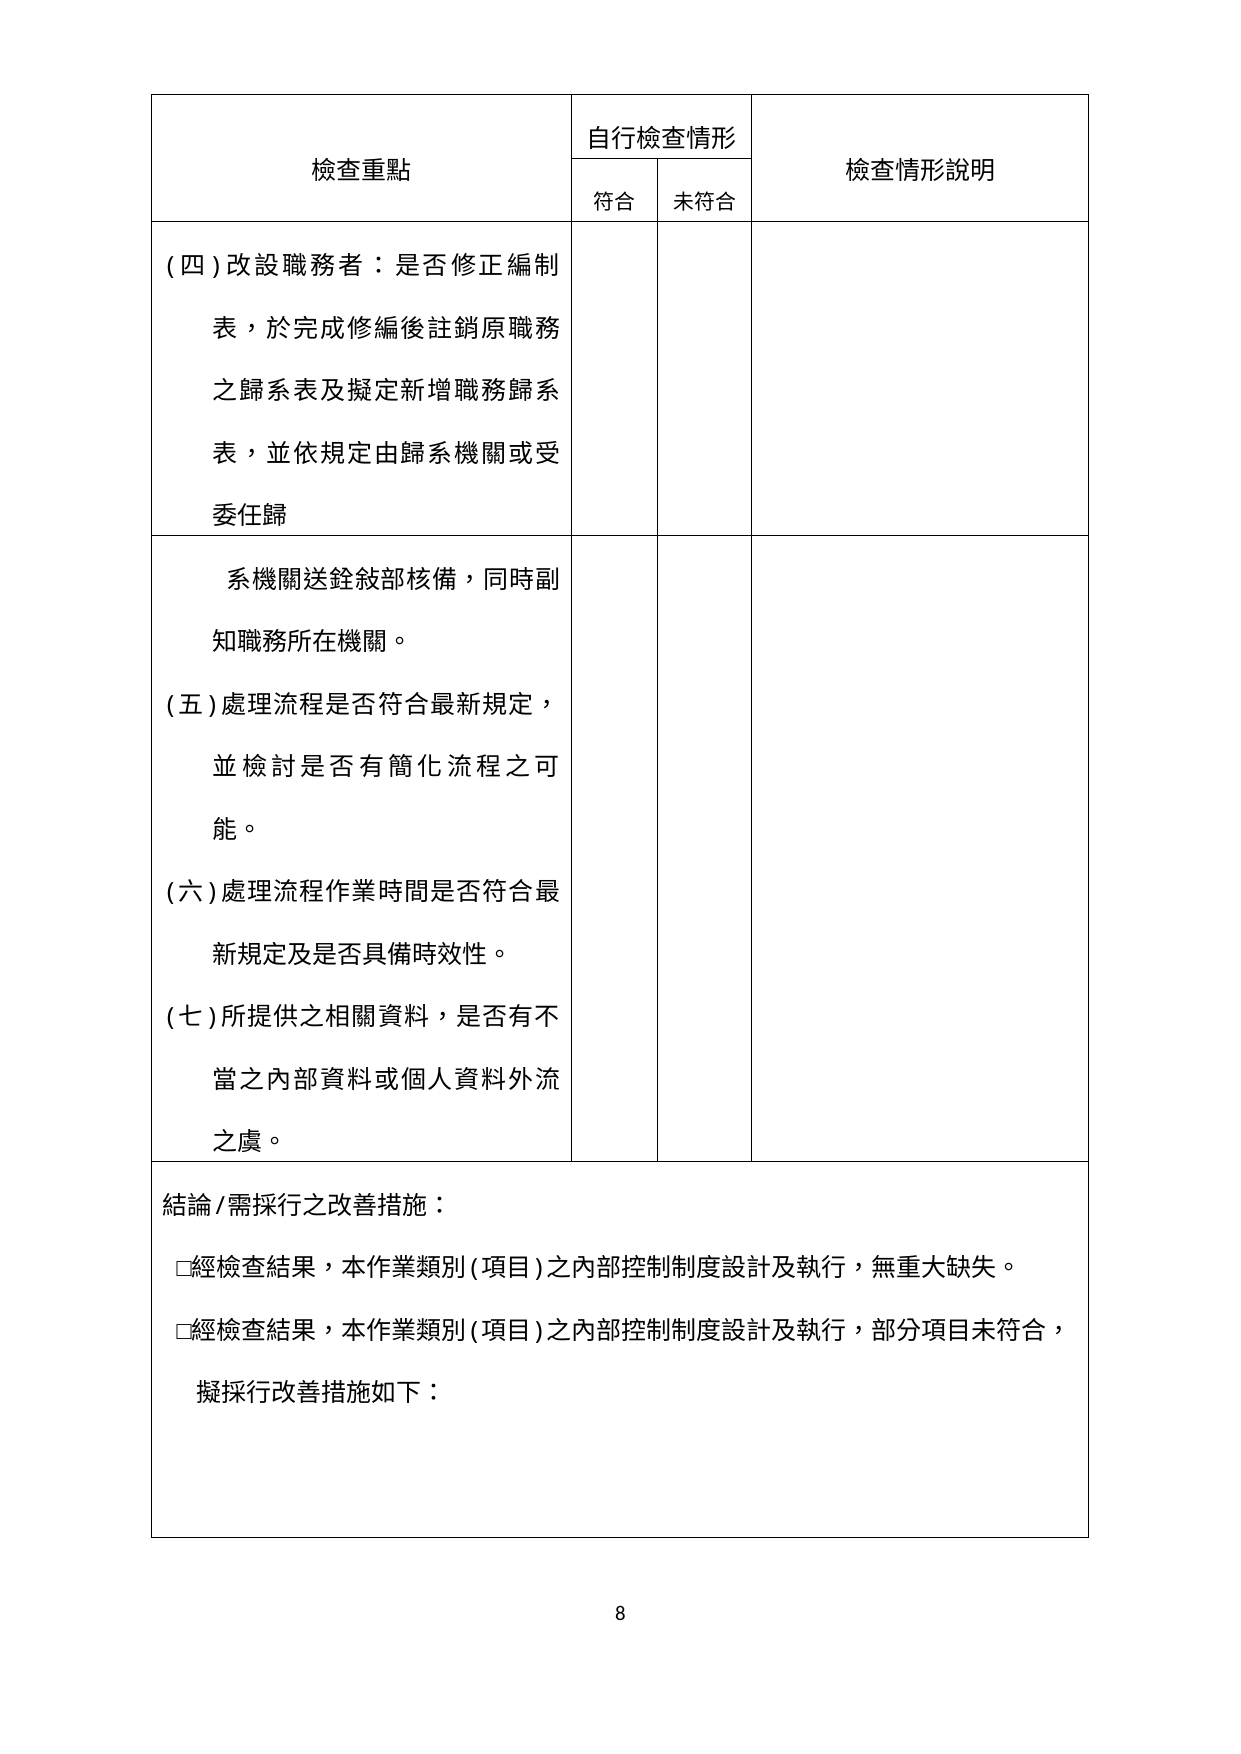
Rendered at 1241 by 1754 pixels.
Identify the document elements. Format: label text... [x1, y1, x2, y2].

table_header 自行檢查情形 [572, 95, 751, 158]
table_header 檢查情形說明 [752, 95, 1088, 221]
table_cell 結論/需採行之改善措施： □經檢查結果，本作業類別(項目)之內部控制制度設計及執行，無重大缺失。 □經檢查結果，本作業類別(項目)之內部控制制度設計及執行，部分項目未符合，擬採行改善措施如下： [152, 1162, 1088, 1537]
table_cell [658, 536, 751, 1161]
table_cell [752, 536, 1088, 1161]
table_cell [572, 536, 657, 1161]
table_cell 系機關送銓敍部核備，同時副知職務所在機關。 (五)處理流程是否符合最新規定，並檢討是否有簡化流程之可能。 (六)處理流程作業時間是否符合最新規定及是否具備時效性。 (七)所提供之相關資料，是否有不當之內部資料或個人資料外流之虞。 [152, 536, 571, 1161]
table_cell 未符合 [658, 159, 751, 221]
table_cell (四)改設職務者：是否修正編制表，於完成修編後註銷原職務之歸系表及擬定新增職務歸系表，並依規定由歸系機關或受委任歸 [152, 222, 571, 535]
table_cell 符合 [572, 159, 657, 221]
table_cell [658, 222, 751, 535]
table_cell [572, 222, 657, 535]
table_header 檢查重點 [152, 95, 571, 221]
table_cell [752, 222, 1088, 535]
